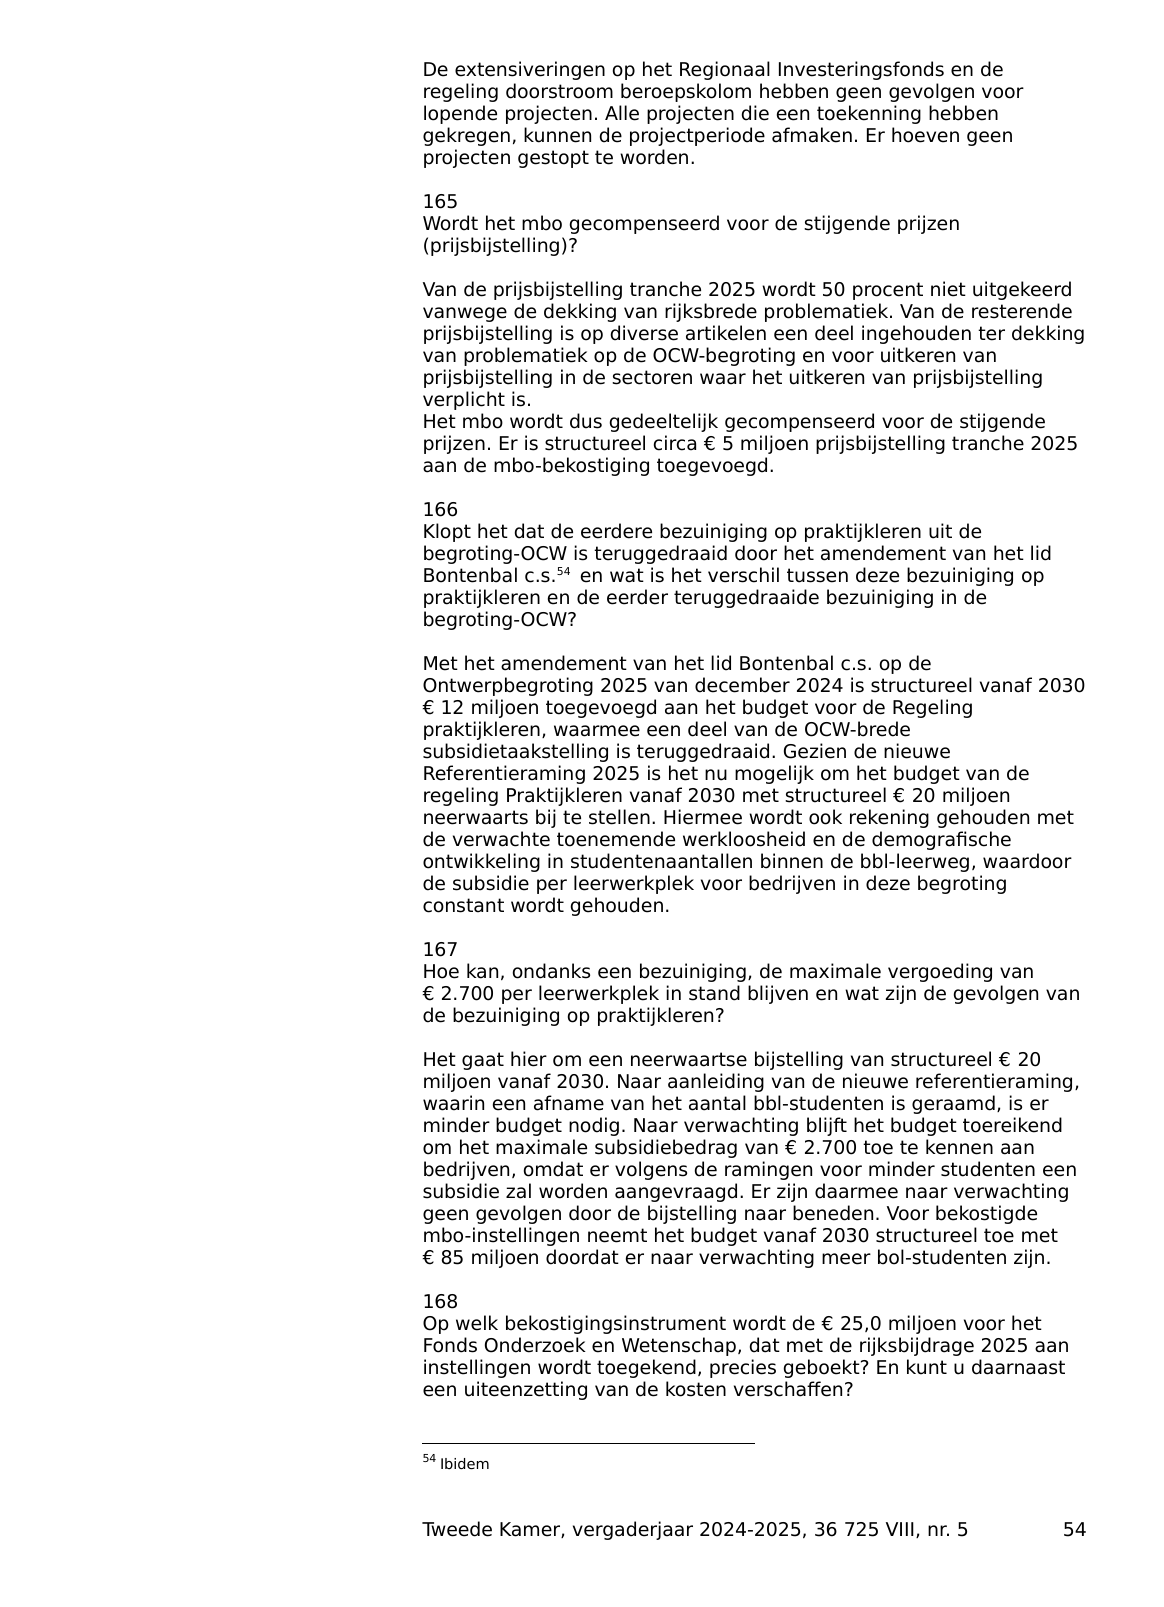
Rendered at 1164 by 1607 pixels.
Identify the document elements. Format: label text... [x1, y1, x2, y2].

text Met het amendement van het lid Bontenbal c.s. op de Ontwerpbegroting 2025 van december 2024 is structureel vanaf 2030 € 12 miljoen toegevoegd aan het budget voor de Regeling praktijkleren, waarmee een deel van de OCW-brede subsidietaakstelling is teruggedraaid. Gezien de nieuwe Referentieraming 2025 is het nu mogelijk om het budget van de regeling Praktijkleren vanaf 2030 met structureel € 20 miljoen neerwaarts bij te stellen. Hiermee wordt ook rekening gehouden met de verwachte toenemende werkloosheid en de demografische ontwikkeling in studentenaantallen binnen de bbl-leerweg, waardoor de subsidie per leerwerkplek voor bedrijven in deze begroting constant wordt gehouden. [422, 653, 1087, 917]
text Op welk bekostigingsinstrument wordt de € 25,0 miljoen voor het Fonds Onderzoek en Wetenschap, dat met de rijksbijdrage 2025 aan instellingen wordt toegekend, precies geboekt? En kunt u daarnaast een uiteenzetting van de kosten verschaffen? [422, 1313, 1087, 1401]
text Wordt het mbo gecompenseerd voor de stijgende prijzen (prijsbijstelling)? [422, 213, 1087, 257]
text Ibidem [422, 1452, 1087, 1474]
text 166 [422, 499, 1087, 521]
text Het mbo wordt dus gedeeltelijk gecompenseerd voor de stijgende prijzen. Er is structureel circa € 5 miljoen prijsbijstelling tranche 2025 aan de mbo-bekostiging toegevoegd. [422, 411, 1087, 477]
text De extensiveringen op het Regionaal Investeringsfonds en de regeling doorstroom beroepskolom hebben geen gevolgen voor lopende projecten. Alle projecten die een toekenning hebben gekregen, kunnen de projectperiode afmaken. Er hoeven geen projecten gestopt te worden. [422, 59, 1087, 169]
text 167 [422, 939, 1087, 961]
text Hoe kan, ondanks een bezuiniging, de maximale vergoeding van € 2.700 per leerwerkplek in stand blijven en wat zijn de gevolgen van de bezuiniging op praktijkleren? [422, 961, 1087, 1027]
text Klopt het dat de eerdere bezuiniging op praktijkleren uit de begroting-OCW is teruggedraaid door het amendement van het lid Bontenbal c.s. en wat is het verschil tussen deze bezuiniging op praktijkleren en de eerder teruggedraaide bezuiniging in de begroting-OCW? [422, 521, 1087, 631]
text 168 [422, 1291, 1087, 1313]
text 165 [422, 191, 1087, 213]
text Van de prijsbijstelling tranche 2025 wordt 50 procent niet uitgekeerd vanwege de dekking van rijksbrede problematiek. Van de resterende prijsbijstelling is op diverse artikelen een deel ingehouden ter dekking van problematiek op de OCW-begroting en voor uitkeren van prijsbijstelling in de sectoren waar het uitkeren van prijsbijstelling verplicht is. [422, 279, 1087, 411]
text Het gaat hier om een neerwaartse bijstelling van structureel € 20 miljoen vanaf 2030. Naar aanleiding van de nieuwe referentieraming, waarin een afname van het aantal bbl-studenten is geraamd, is er minder budget nodig. Naar verwachting blijft het budget toereikend om het maximale subsidiebedrag van € 2.700 toe te kennen aan bedrijven, omdat er volgens de ramingen voor minder studenten een subsidie zal worden aangevraagd. Er zijn daarmee naar verwachting geen gevolgen door de bijstelling naar beneden. Voor bekostigde mbo-instellingen neemt het budget vanaf 2030 structureel toe met € 85 miljoen doordat er naar verwachting meer bol-studenten zijn. [422, 1049, 1087, 1269]
